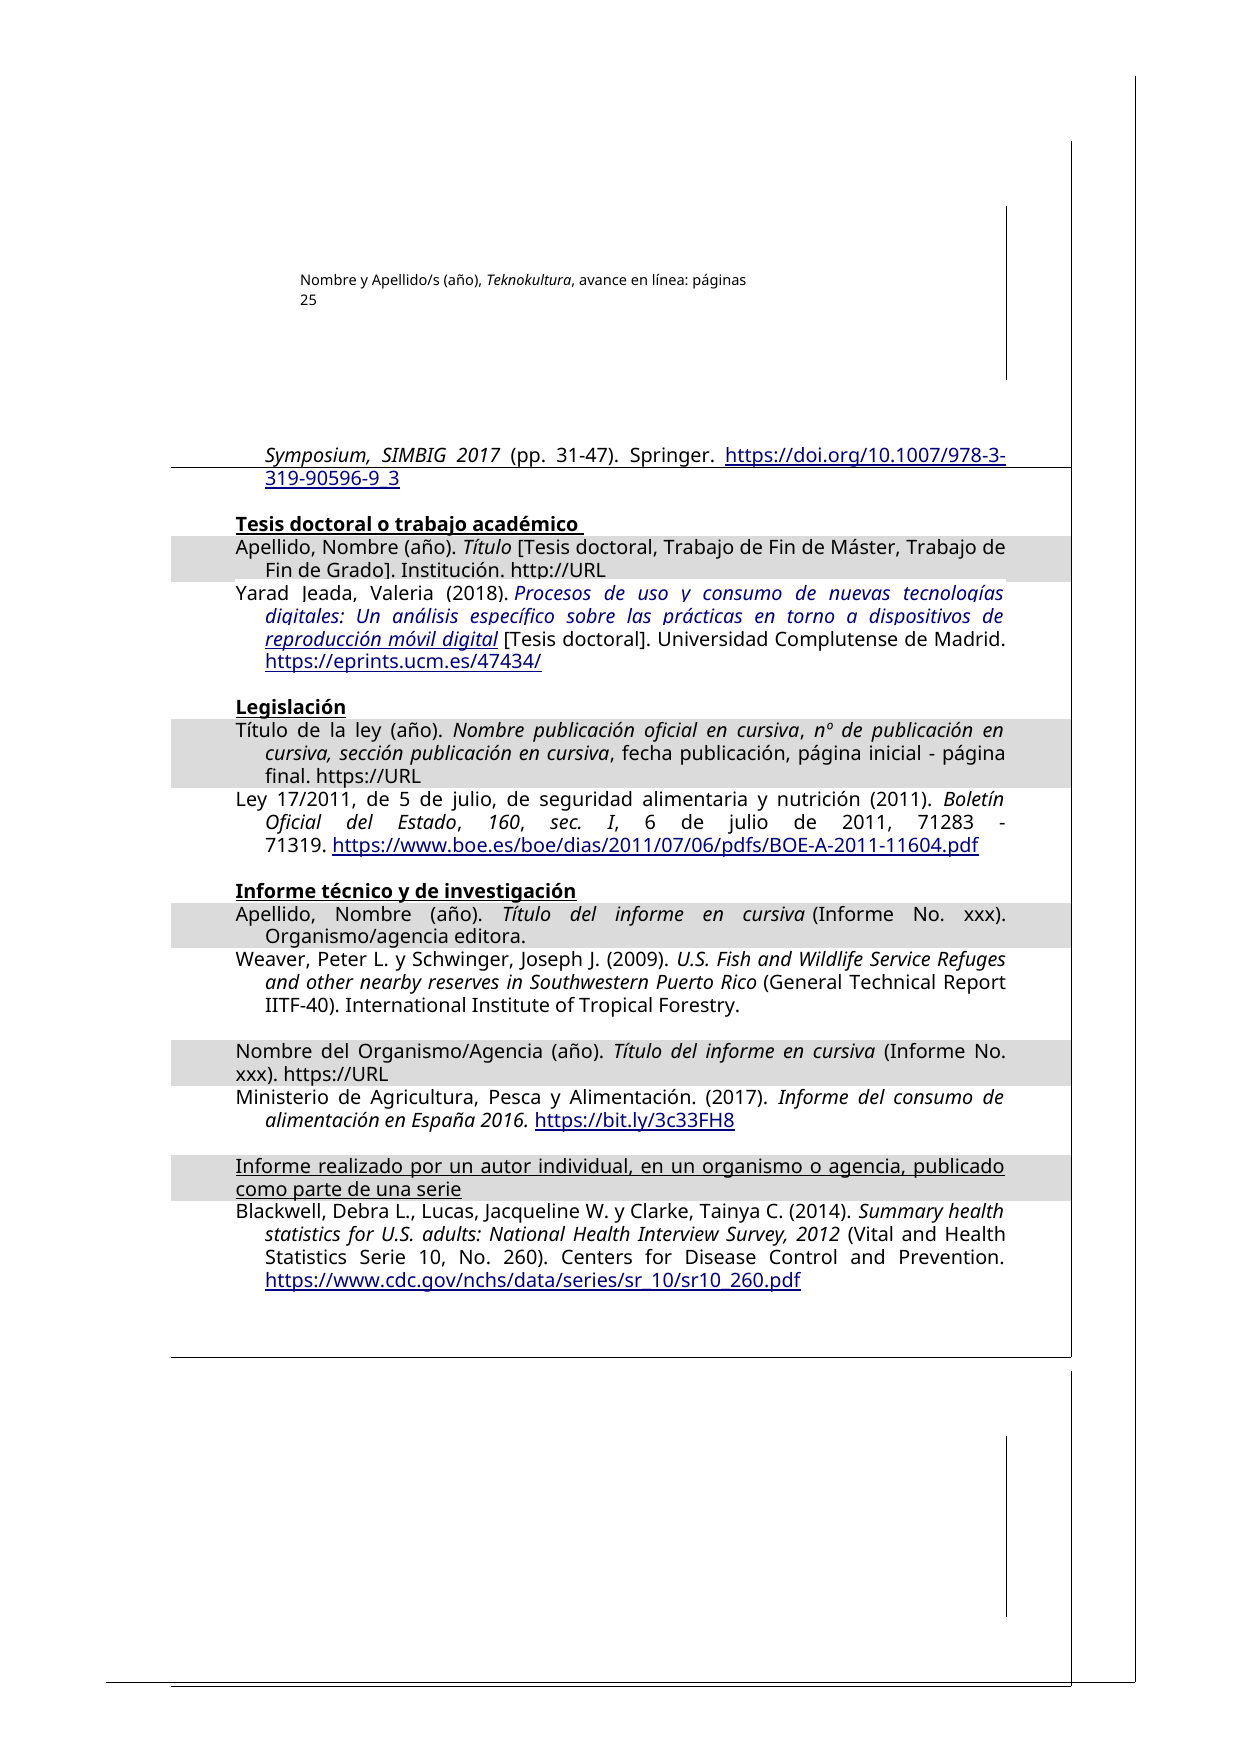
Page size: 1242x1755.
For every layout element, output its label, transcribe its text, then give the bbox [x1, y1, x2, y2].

text Yarad Jeada, Valeria (2018). Procesos de uso y consumo de nuevas tecnologías digitales: Un análisis específico sobre las prácticas en torno a dispositivos de reproducción móvil digital [Tesis doctoral]. Universidad Complutense de Madrid. https://eprints.ucm.es/47434/ [171, 582, 1071, 673]
text Ley 17/2011, de 5 de julio, de seguridad alimentaria y nutrición (2011). Boletín Oficial del Estado, 160, sec. I, 6 de julio de 2011, 71283 - 71319. https://www.boe.es/boe/dias/2011/07/06/pdfs/BOE-A-2011-11604.pdf [171, 788, 1071, 857]
text Informe técnico y de investigación [171, 880, 1071, 903]
text Blackwell, Debra L., Lucas, Jacqueline W. y Clarke, Tainya C. (2014). Summary health statistics for U.S. adults: National Health Interview Survey, 2012 (Vital and Health Statistics Serie 10, No. 260). Centers for Disease Control and Prevention. https://www.cdc.gov/nchs/data/series/sr_10/sr10_260.pdf [171, 1201, 1071, 1357]
text Nombre del Organismo/Agencia (año). Título del informe en cursiva (Informe No. xxx). https://URL [171, 1040, 1071, 1086]
text Ministerio de Agricultura, Pesca y Alimentación. (2017). Informe del consumo de alimentación en España 2016. https://bit.ly/3c33FH8 [171, 1086, 1071, 1132]
text Apellido, Nombre (año). Título [Tesis doctoral, Trabajo de Fin de Máster, Trabajo de Fin de Grado]. Institución. http://URL [171, 536, 1071, 582]
text Weaver, Peter L. y Schwinger, Joseph J. (2009). U.S. Fish and Wildlife Service Refuges and other nearby reserves in Southwestern Puerto Rico (General Technical Report IITF-40). International Institute of Tropical Forestry. [171, 948, 1071, 1017]
text Symposium, SIMBIG 2017 (pp. 31-47). Springer. https://doi.org/10.1007/978-3-319-90596-9_3 [171, 380, 1071, 490]
text Tesis doctoral o trabajo académico [171, 513, 1071, 536]
text Apellido, Nombre (año). Título del informe en cursiva (Informe No. xxx). Organismo/agencia editora. [171, 903, 1071, 948]
text Informe realizado por un autor individual, en un organismo o agencia, publicado como parte de una serie [171, 1155, 1071, 1201]
text Título de la ley (año). Nombre publicación oficial en cursiva, nº de publicación en cursiva, sección publicación en cursiva, fecha publicación, página inicial - página final. https://URL [171, 719, 1071, 788]
text Legislación [171, 696, 1071, 719]
